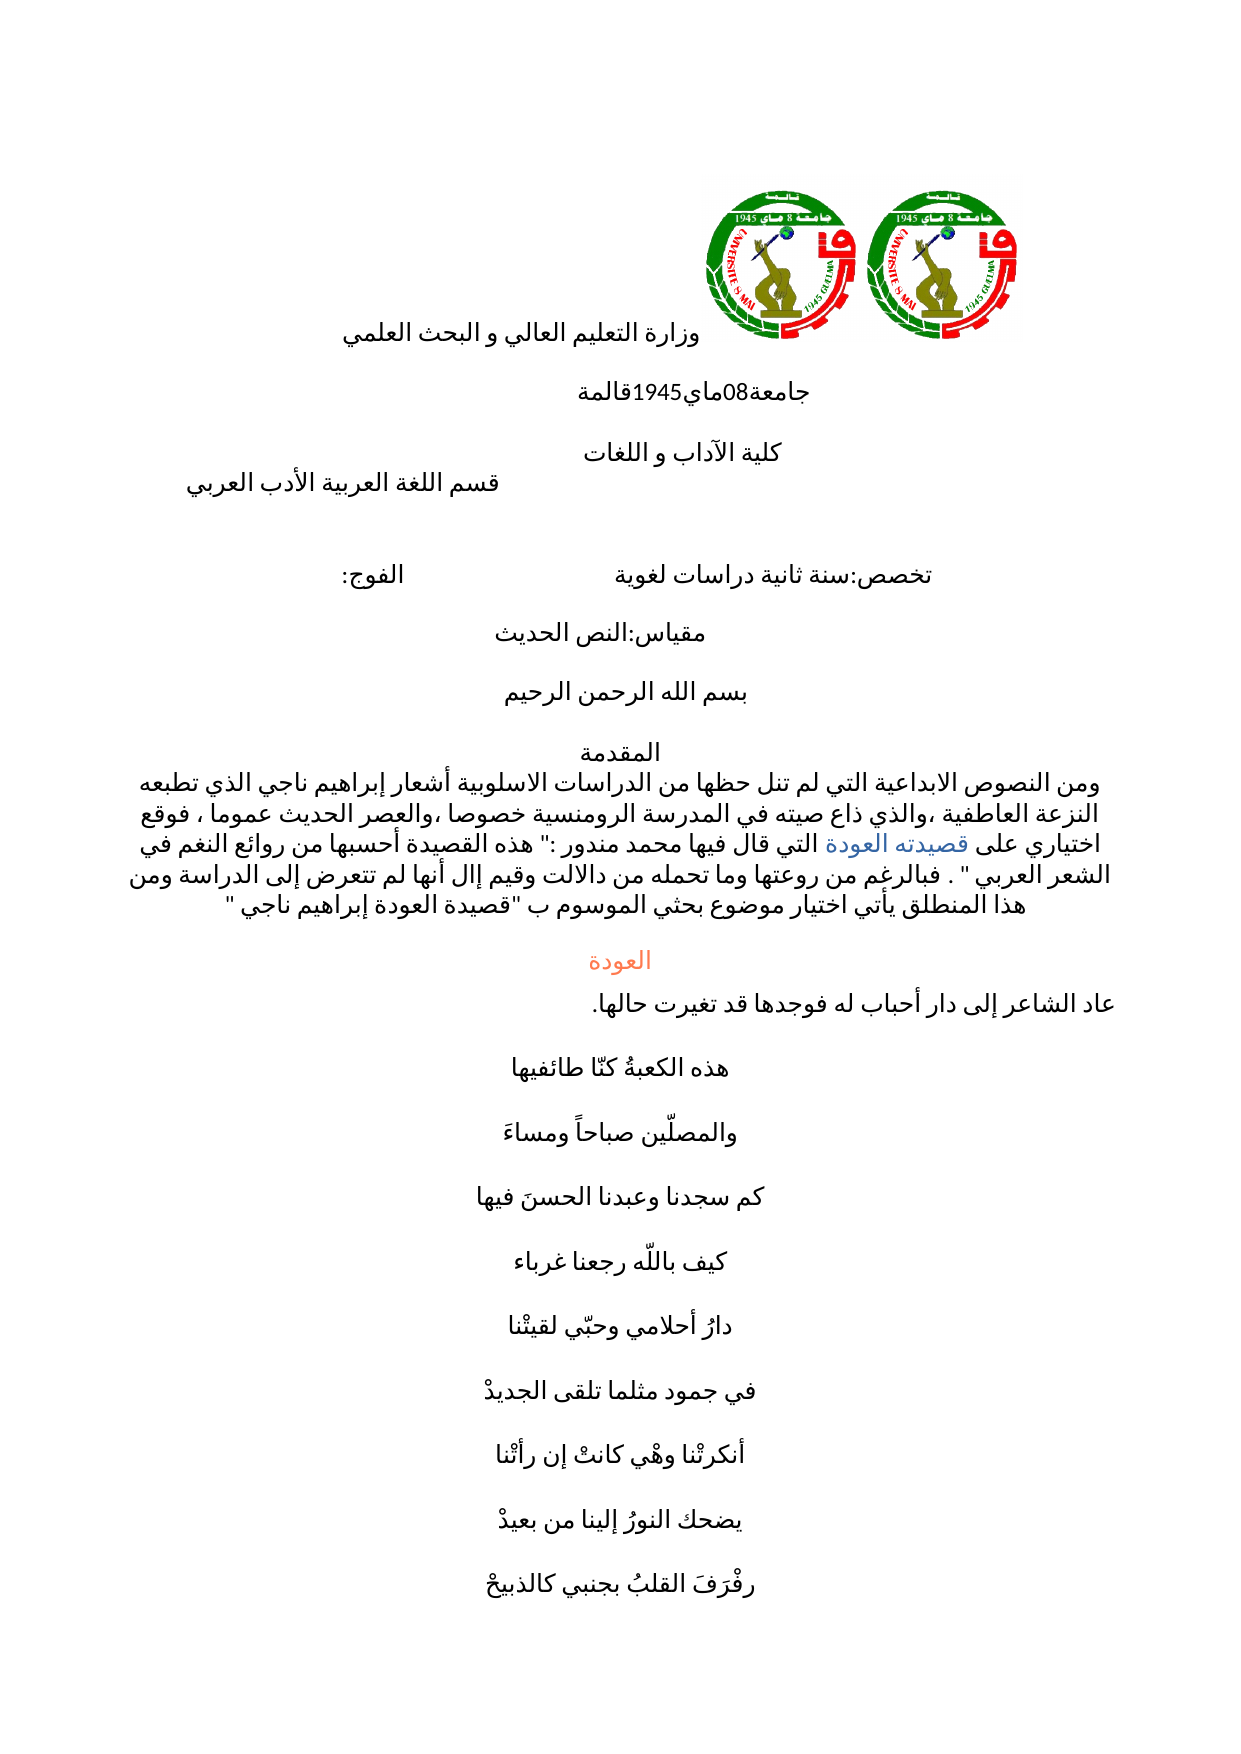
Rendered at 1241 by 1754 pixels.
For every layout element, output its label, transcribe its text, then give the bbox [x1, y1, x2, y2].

text قسم اللغة العربية الأدب العربي [118, 467, 1122, 498]
text جامعة08ماي1945قالمة [118, 376, 1122, 406]
text مقياس:النص الحديث [118, 617, 1122, 648]
text دارُ أحلامي وحبّي لقيتْنا [118, 1310, 1122, 1341]
text في جمود مثلما تلقى الجديدْ [118, 1375, 1122, 1405]
text كلية الآداب و اللغات [118, 437, 1122, 467]
text ومن النصوص الابداعية التي لم تنل حظها من الدراسات الاسلوبية أشعار إبراهيم ناجي الذي تطبعه النزعة العاطفية ،والذي ذاع صيته في المدرسة الرومنسية خصوصا ،والعصر الحديث عموما ، فوقع اختياري على قصيدته العودة التي قال فيها محمد مندور :" هذه القصيدة أحسبها من روائع النغم في الشعر العربي " . فبالرغم من روعتها وما تحمله من دالالت وقيم إال أنها لم تتعرض إلى الدراسة ومن هذا المنطلق يأتي اختيار موضوع بحثي الموسوم ب "قصيدة العودة إبراهيم ناجي " [118, 767, 1122, 920]
text المقدمة [118, 737, 1122, 767]
text كيف باللّه رجعنا غرباء [118, 1246, 1122, 1276]
text هذه الكعبةُ كنّا طائفيها [118, 1052, 1122, 1083]
text أنكرتْنا وهْي كانتْ إن رأتْنا [118, 1439, 1122, 1470]
text كم سجدنا وعبدنا الحسنَ فيها [118, 1181, 1122, 1212]
text وزارة التعليم العالي و البحث العلمي [118, 174, 1122, 348]
text عاد الشاعر إلى دار أحباب له فوجدها قد تغيرت حالها. [118, 988, 1122, 1018]
text رفْرَفَ القلبُ بجنبي كالذبيحْ [118, 1568, 1122, 1599]
text والمصلّين صباحاً ومساءَ [118, 1117, 1122, 1147]
text العودة [118, 945, 1122, 976]
text تخصص:سنة ثانية دراسات لغوية الفوج: [118, 559, 1122, 589]
text بسم الله الرحمن الرحيم [118, 676, 1122, 706]
text يضحك النورُ إلينا من بعيدْ [118, 1504, 1122, 1534]
